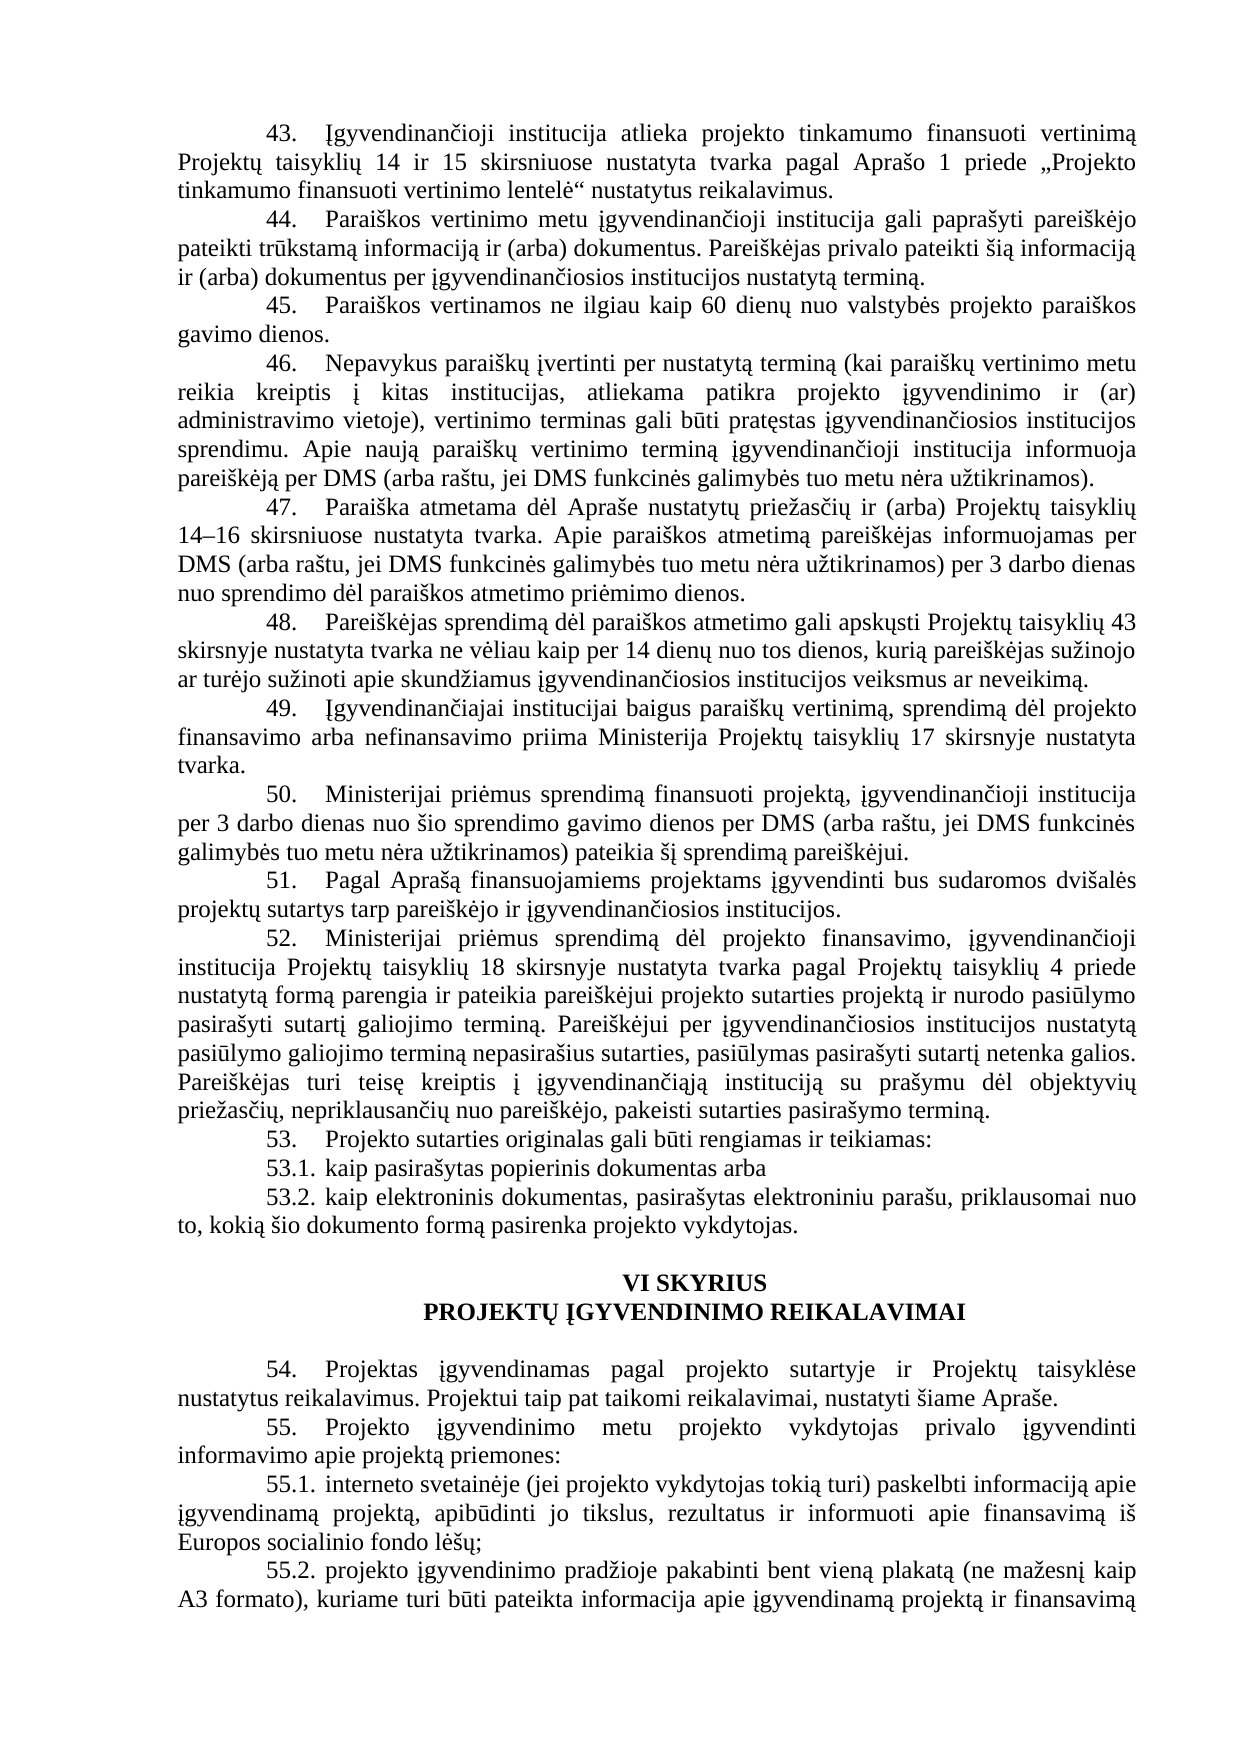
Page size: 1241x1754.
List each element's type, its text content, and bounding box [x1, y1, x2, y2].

text 49. Įgyvendinančiajai institucijai baigus paraiškų vertinimą, sprendimą dėl projekto finansavimo arba nefinansavimo priima Ministerija Projektų taisyklių 17 skirsnyje nustatyta tvarka. [177, 693, 1137, 779]
text 53.2. kaip elektroninis dokumentas, pasirašytas elektroniniu parašu, priklausomai nuo to, kokią šio dokumento formą pasirenka projekto vykdytojas. [177, 1182, 1137, 1239]
text 52. Ministerijai priėmus sprendimą dėl projekto finansavimo, įgyvendinančioji institucija Projektų taisyklių 18 skirsnyje nustatyta tvarka pagal Projektų taisyklių 4 priede nustatytą formą parengia ir pateikia pareiškėjui projekto sutarties projektą ir nurodo pasiūlymo pasirašyti sutartį galiojimo terminą. Pareiškėjui per įgyvendinančiosios institucijos nustatytą pasiūlymo galiojimo terminą nepasirašius sutarties, pasiūlymas pasirašyti sutartį netenka galios. Pareiškėjas turi teisę kreiptis į įgyvendinančiąją instituciją su prašymu dėl objektyvių priežasčių, nepriklausančių nuo pareiškėjo, pakeisti sutarties pasirašymo terminą. [177, 923, 1137, 1124]
text 43. Įgyvendinančioji institucija atlieka projekto tinkamumo finansuoti vertinimą Projektų taisyklių 14 ir 15 skirsniuose nustatyta tvarka pagal Aprašo 1 priede „Projekto tinkamumo finansuoti vertinimo lentelė“ nustatytus reikalavimus. [177, 118, 1137, 204]
text VI SKYRIUS [177, 1268, 1137, 1297]
text 55.1. interneto svetainėje (jei projekto vykdytojas tokią turi) paskelbti informaciją apie įgyvendinamą projektą, apibūdinti jo tikslus, rezultatus ir informuoti apie finansavimą iš Europos socialinio fondo lėšų; [177, 1469, 1137, 1556]
text 47. Paraiška atmetama dėl Apraše nustatytų priežasčių ir (arba) Projektų taisyklių 14–16 skirsniuose nustatyta tvarka. Apie paraiškos atmetimą pareiškėjas informuojamas per DMS (arba raštu, jei DMS funkcinės galimybės tuo metu nėra užtikrinamos) per 3 darbo dienas nuo sprendimo dėl paraiškos atmetimo priėmimo dienos. [177, 492, 1137, 607]
text 55. Projekto įgyvendinimo metu projekto vykdytojas privalo įgyvendinti informavimo apie projektą priemones: [177, 1412, 1137, 1469]
text 53. Projekto sutarties originalas gali būti rengiamas ir teikiamas: [177, 1124, 1137, 1153]
text 54. Projektas įgyvendinamas pagal projekto sutartyje ir Projektų taisyklėse nustatytus reikalavimus. Projektui taip pat taikomi reikalavimai, nustatyti šiame Apraše. [177, 1354, 1137, 1412]
text PROJEKTŲ ĮGYVENDINIMO REIKALAVIMAI [177, 1297, 1137, 1326]
text 45. Paraiškos vertinamos ne ilgiau kaip 60 dienų nuo valstybės projekto paraiškos gavimo dienos. [177, 291, 1137, 348]
text 50. Ministerijai priėmus sprendimą finansuoti projektą, įgyvendinančioji institucija per 3 darbo dienas nuo šio sprendimo gavimo dienos per DMS (arba raštu, jei DMS funkcinės galimybės tuo metu nėra užtikrinamos) pateikia šį sprendimą pareiškėjui. [177, 779, 1137, 866]
text 44. Paraiškos vertinimo metu įgyvendinančioji institucija gali paprašyti pareiškėjo pateikti trūkstamą informaciją ir (arba) dokumentus. Pareiškėjas privalo pateikti šią informaciją ir (arba) dokumentus per įgyvendinančiosios institucijos nustatytą terminą. [177, 204, 1137, 291]
text 53.1. kaip pasirašytas popierinis dokumentas arba [177, 1153, 1137, 1182]
text 55.2. projekto įgyvendinimo pradžioje pakabinti bent vieną plakatą (ne mažesnį kaip A3 formato), kuriame turi būti pateikta informacija apie įgyvendinamą projektą ir finansavimą [177, 1556, 1137, 1613]
text 46. Nepavykus paraiškų įvertinti per nustatytą terminą (kai paraiškų vertinimo metu reikia kreiptis į kitas institucijas, atliekama patikra projekto įgyvendinimo ir (ar) administravimo vietoje), vertinimo terminas gali būti pratęstas įgyvendinančiosios institucijos sprendimu. Apie naują paraiškų vertinimo terminą įgyvendinančioji institucija informuoja pareiškėją per DMS (arba raštu, jei DMS funkcinės galimybės tuo metu nėra užtikrinamos). [177, 348, 1137, 492]
text 48. Pareiškėjas sprendimą dėl paraiškos atmetimo gali apskųsti Projektų taisyklių 43 skirsnyje nustatyta tvarka ne vėliau kaip per 14 dienų nuo tos dienos, kurią pareiškėjas sužinojo ar turėjo sužinoti apie skundžiamus įgyvendinančiosios institucijos veiksmus ar neveikimą. [177, 607, 1137, 693]
text 51. Pagal Aprašą finansuojamiems projektams įgyvendinti bus sudaromos dvišalės projektų sutartys tarp pareiškėjo ir įgyvendinančiosios institucijos. [177, 866, 1137, 923]
